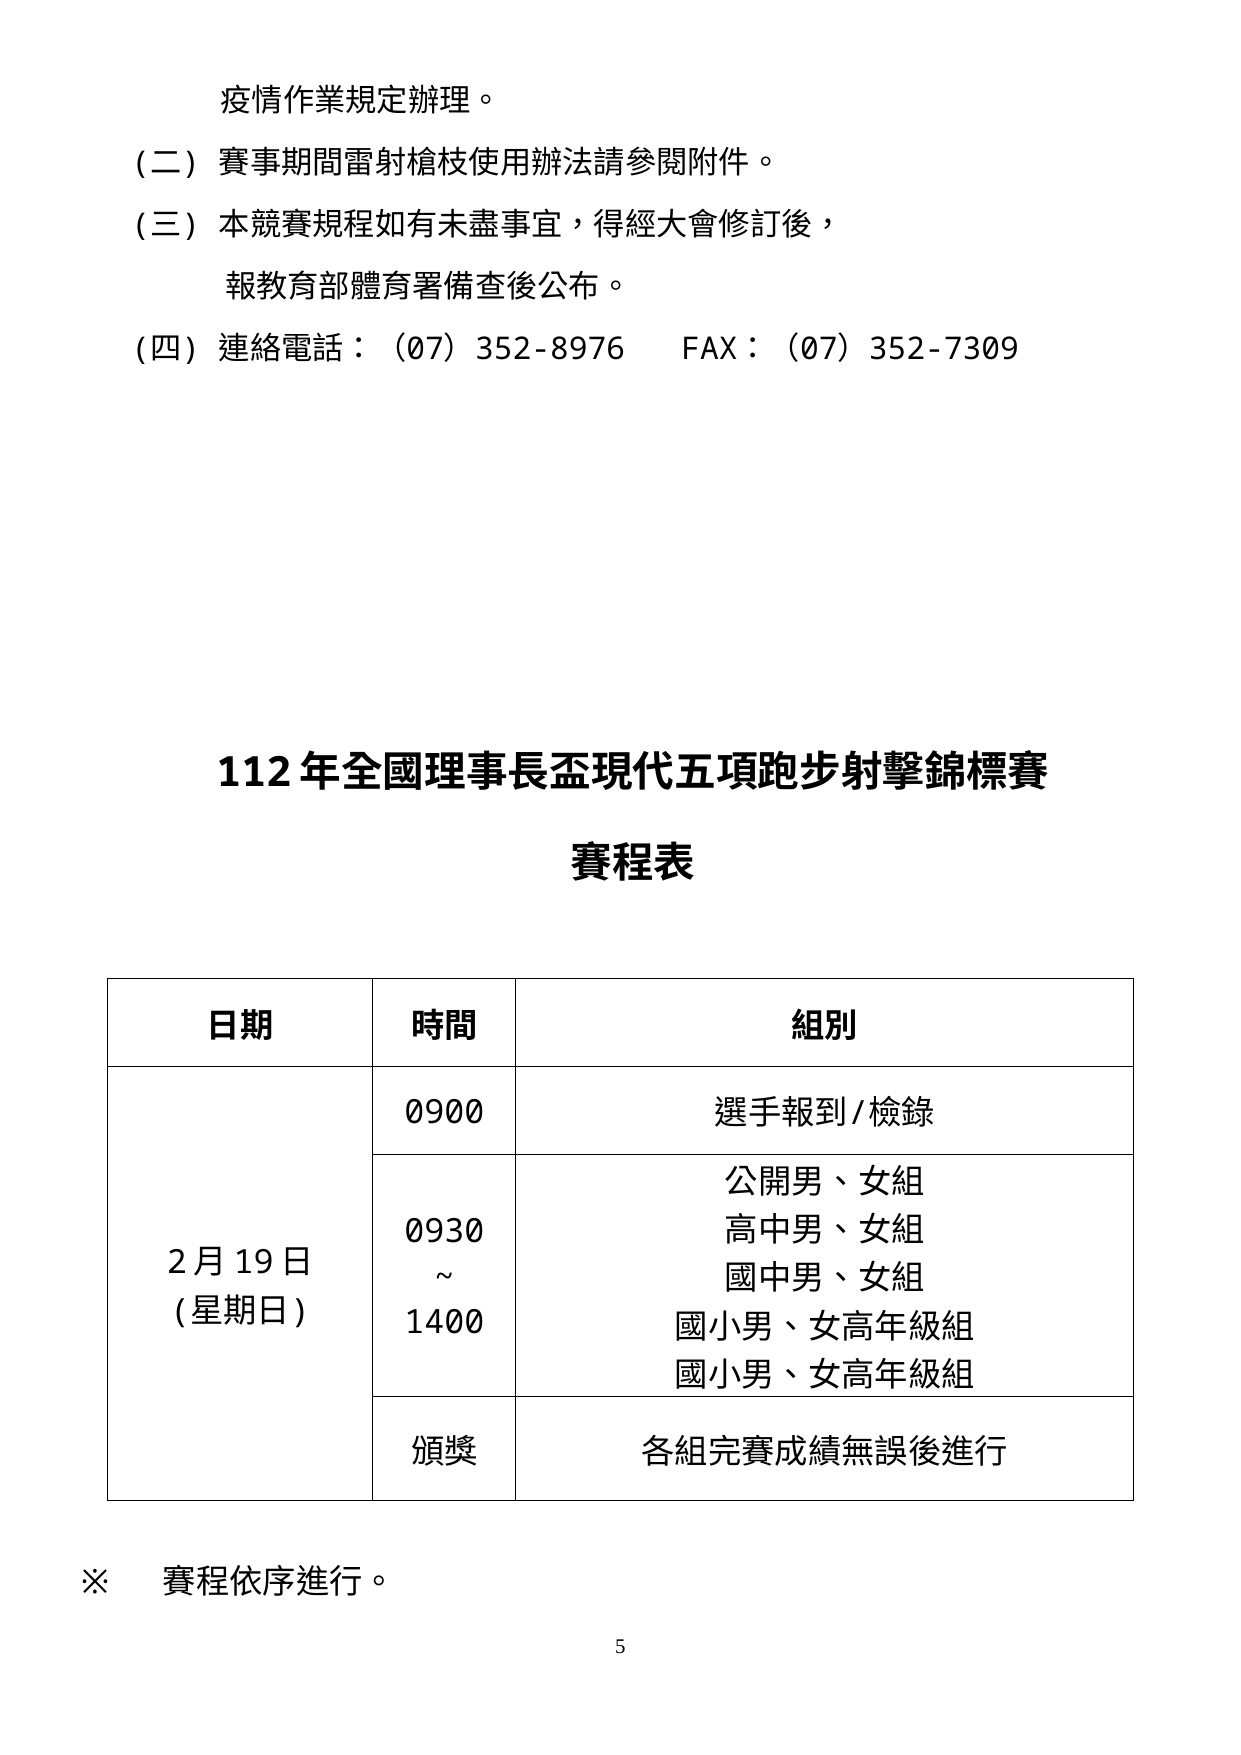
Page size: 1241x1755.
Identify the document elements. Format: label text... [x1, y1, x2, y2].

table_cell 各組完賽成績無誤後進行 [516, 1397, 1133, 1500]
table_header 組別 [516, 979, 1133, 1066]
table_cell 公開男、女組 高中男、女組 國中男、女組 國小男、女高年級組 國小男、女高年級組 [516, 1155, 1133, 1396]
table_cell 頒獎 [373, 1397, 515, 1500]
table_cell 0930 ~ 1400 [373, 1155, 515, 1396]
text 報教育部體育署備查後公布。 [75, 261, 1165, 307]
list 賽程依序進行。 [75, 1560, 1165, 1601]
text (四) 連絡電話：（07）352-8976 FAX：（07）352-7309 [75, 323, 1165, 369]
text 112年全國理事長盃現代五項跑步射擊錦標賽 [100, 738, 1165, 799]
text (二) 賽事期間雷射槍枝使用辦法請參閱附件。 [75, 137, 1165, 182]
text (三) 本競賽規程如有未盡事宜，得經大會修訂後， [75, 199, 1165, 244]
table_header 時間 [373, 979, 515, 1066]
table_header 日期 [108, 979, 372, 1066]
table_cell 2月19日 (星期日) [108, 1067, 372, 1500]
table_cell 選手報到/檢錄 [516, 1067, 1133, 1154]
text 疫情作業規定辦理。 [127, 75, 1165, 120]
text 賽程表 [100, 829, 1165, 889]
table_cell 0900 [373, 1067, 515, 1154]
